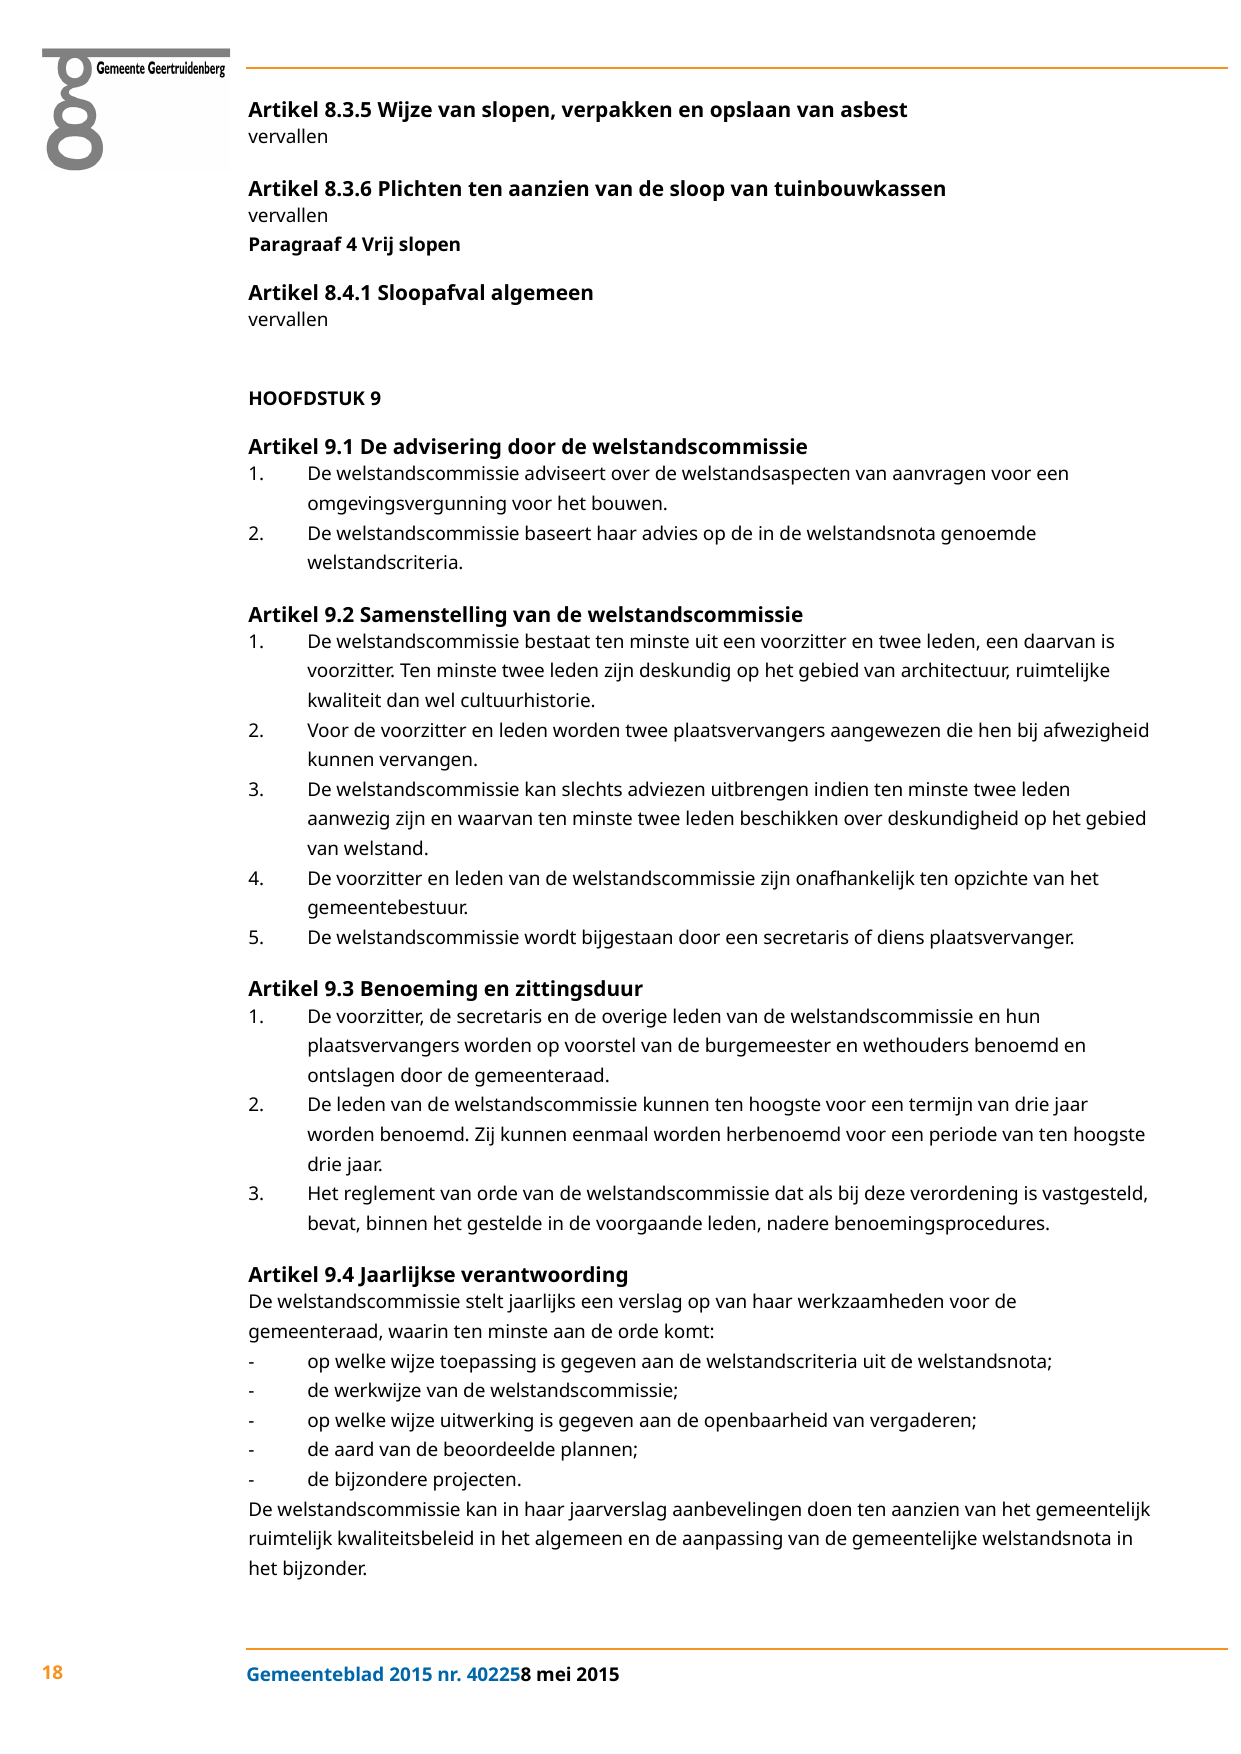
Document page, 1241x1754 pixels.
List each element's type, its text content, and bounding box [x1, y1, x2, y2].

list op welke wijze toepassing is gegeven aan de welstandscriteria uit de welstandsnota; [248, 1348, 1152, 1374]
list op welke wijze uitwerking is gegeven aan de openbaarheid van vergaderen; [248, 1407, 1152, 1433]
text Artikel 9.1 De advisering door de welstandscommissie [248, 432, 1152, 461]
text vervallen [248, 123, 1152, 149]
list De welstandscommissie baseert haar advies op de in de welstandsnota genoemde welstandscriteria. [248, 520, 1152, 575]
text Artikel 8.3.6 Plichten ten aanzien van de sloop van tuinbouwkassen [248, 174, 1152, 202]
text Artikel 9.2 Samenstelling van de welstandscommissie [248, 600, 1152, 628]
list Het reglement van orde van de welstandscommissie dat als bij deze verordening is vastgesteld, bevat, binnen het gestelde in de voorgaande leden, nadere benoemingsprocedures. [248, 1180, 1152, 1236]
text Artikel 9.4 Jaarlijkse verantwoording [248, 1260, 1152, 1289]
text Artikel 8.4.1 Sloopafval algemeen [248, 278, 1152, 307]
text Artikel 9.3 Benoeming en zittingsduur [248, 974, 1152, 1003]
list De welstandscommissie bestaat ten minste uit een voorzitter en twee leden, een daarvan is voorzitter. Ten minste twee leden zijn deskundig op het gebied van architectuur, ruimtelijke kwaliteit dan wel cultuurhistorie. [248, 628, 1152, 713]
list De welstandscommissie kan slechts adviezen uitbrengen indien ten minste twee leden aanwezig zijn en waarvan ten minste twee leden beschikken over deskundigheid op het gebied van welstand. [248, 776, 1152, 861]
list De welstandscommissie wordt bijgestaan door een secretaris of diens plaatsvervanger. [248, 924, 1152, 950]
text De welstandscommissie stelt jaarlijks een verslag op van haar werkzaamheden voor de gemeenteraad, waarin ten minste aan de orde komt: [248, 1289, 1152, 1344]
text Paragraaf 4 Vrij slopen [248, 232, 1152, 257]
list de werkwijze van de welstandscommissie; [248, 1377, 1152, 1403]
list de aard van de beoordeelde plannen; [248, 1437, 1152, 1462]
list De welstandscommissie adviseert over de welstandsaspecten van aanvragen voor een omgevingsvergunning voor het bouwen. [248, 461, 1152, 516]
text HOOFDSTUK 9 [248, 383, 1152, 411]
list De leden van de welstandscommissie kunnen ten hoogste voor een termijn van drie jaar worden benoemd. Zij kunnen eenmaal worden herbenoemd voor een periode van ten hoogste drie jaar. [248, 1092, 1152, 1176]
text vervallen [248, 202, 1152, 228]
list De voorzitter en leden van de welstandscommissie zijn onafhankelijk ten opzichte van het gemeentebestuur. [248, 865, 1152, 920]
list de bijzondere projecten. [248, 1466, 1152, 1492]
picture [41, 47, 231, 172]
list Voor de voorzitter en leden worden twee plaatsvervangers aangewezen die hen bij afwezigheid kunnen vervangen. [248, 717, 1152, 772]
text Artikel 8.3.5 Wijze van slopen, verpakken en opslaan van asbest [248, 95, 1152, 123]
text vervallen [248, 307, 1152, 332]
text De welstandscommissie kan in haar jaarverslag aanbevelingen doen ten aanzien van het gemeentelijk ruimtelijk kwaliteitsbeleid in het algemeen en de aanpassing van de gemeentelijke welstandsnota in het bijzonder. [248, 1496, 1152, 1581]
list De voorzitter, de secretaris en de overige leden van de welstandscommissie en hun plaatsvervangers worden op voorstel van de burgemeester en wethouders benoemd en ontslagen door de gemeenteraad. [248, 1003, 1152, 1088]
